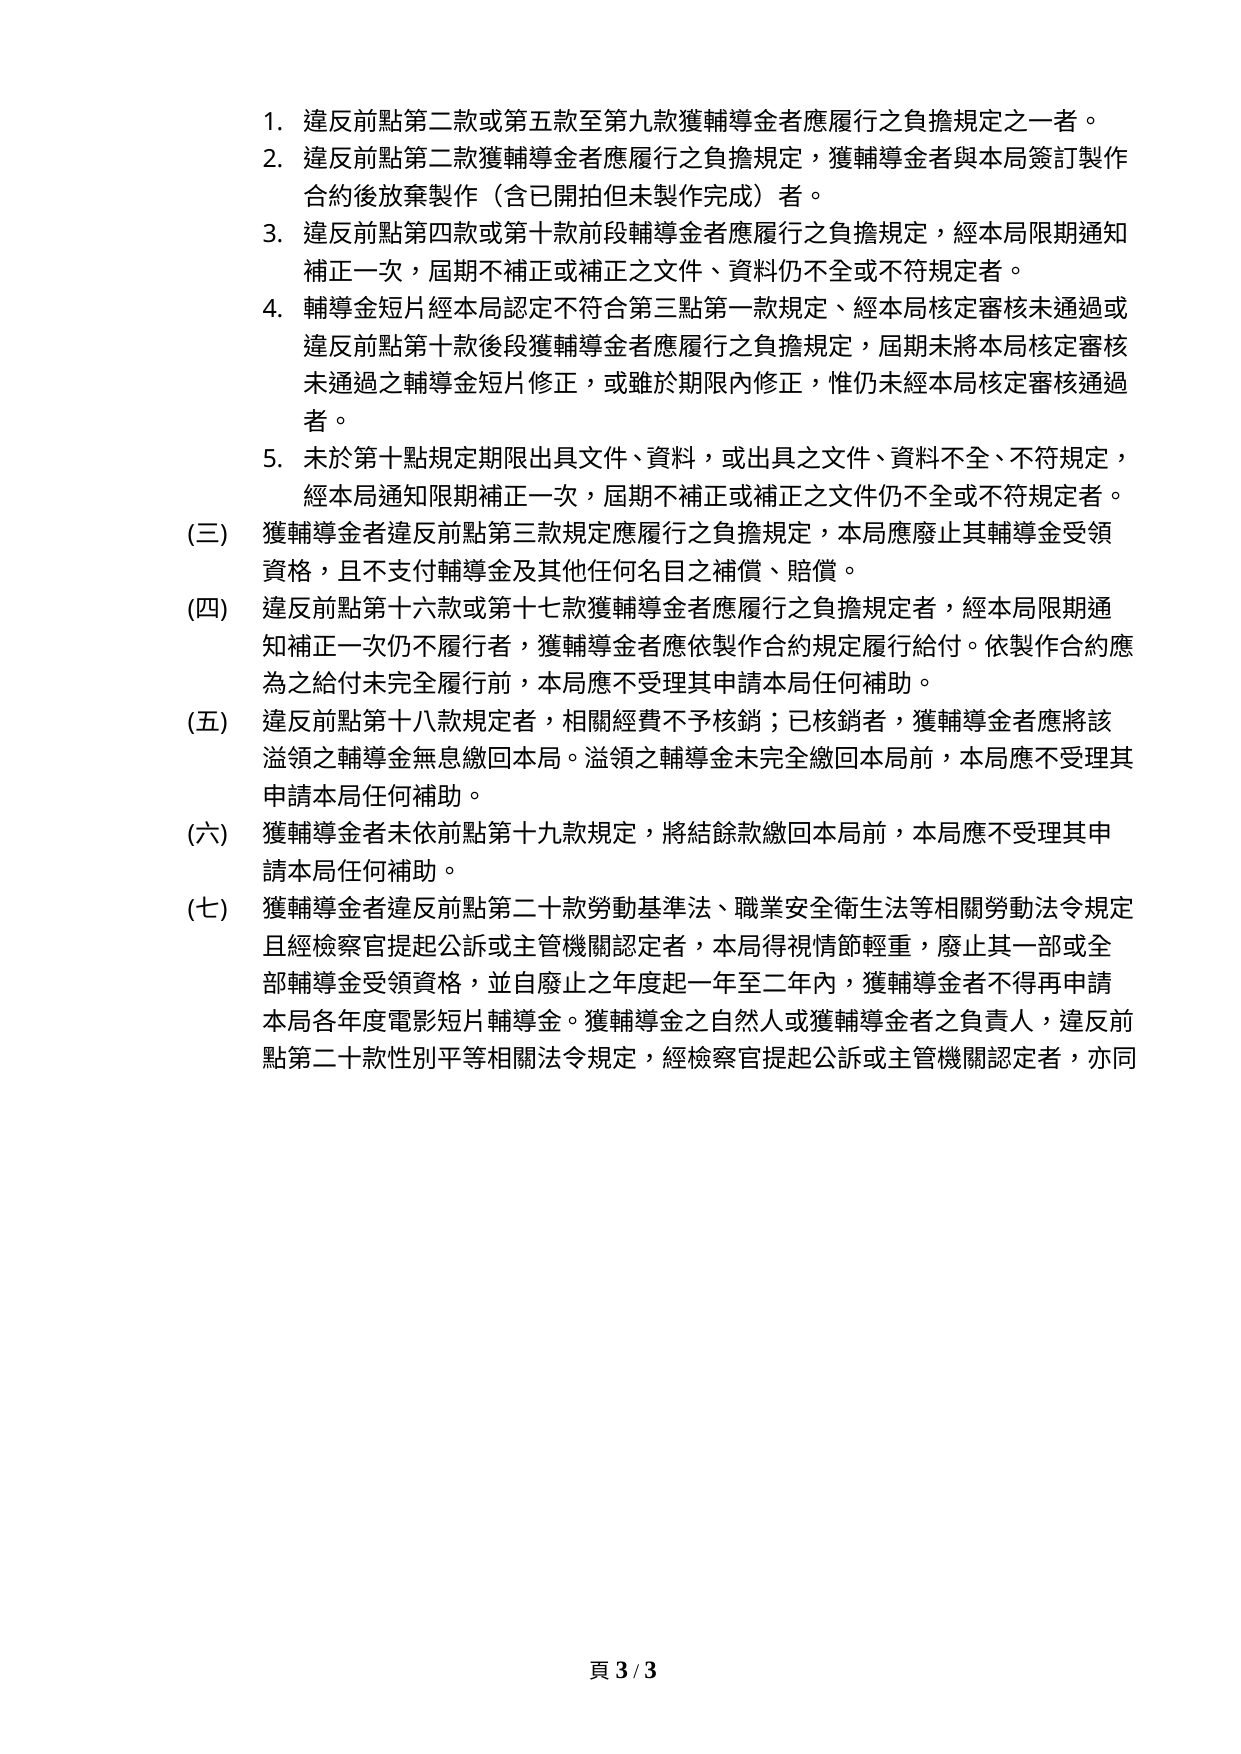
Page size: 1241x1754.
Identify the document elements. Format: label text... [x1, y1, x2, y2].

list 獲輔導金者違反前點第三款規定應履行之負擔規定，本局應廢止其輔導金受領資格，且不支付輔導金及其他任何名目之補償、賠償。 [187, 513, 1134, 588]
list 違反前點第十六款或第十七款獲輔導金者應履行之負擔規定者，經本局限期通知補正一次仍不履行者，獲輔導金者應依製作合約規定履行給付。依製作合約應為之給付未完全履行前，本局應不受理其申請本局任何補助。 [187, 588, 1134, 701]
list 違反前點第十八款規定者，相關經費不予核銷；已核銷者，獲輔導金者應將該溢領之輔導金無息繳回本局。溢領之輔導金未完全繳回本局前，本局應不受理其申請本局任何補助。 [187, 701, 1134, 813]
list 獲輔導金者違反前點第二十款勞動基準法、職業安全衛生法等相關勞動法令規定，且經檢察官提起公訴或主管機關認定者，本局得視情節輕重，廢止其一部或全部輔導金受領資格，並自廢止之年度起一年至二年內，獲輔導金者不得再申請本局各年度電影短片輔導金。獲輔導金之自然人或獲輔導金者之負責人，違反前點第二十款性別平等相關法令規定，經檢察官提起公訴或主管機關認定者，亦同。 [187, 888, 1134, 1076]
list 未於第十點規定期限出具文件、資料，或出具之文件、資料不全、不符規定，經本局通知限期補正一次，屆期不補正或補正之文件仍不全或不符規定者。 [262, 438, 1134, 513]
list 獲輔導金者未依前點第十九款規定，將結餘款繳回本局前，本局應不受理其申請本局任何補助。 [187, 813, 1134, 888]
list 違反前點第二款獲輔導金者應履行之負擔規定，獲輔導金者與本局簽訂製作合約後放棄製作（含已開拍但未製作完成）者。 [262, 138, 1134, 213]
list 輔導金短片經本局認定不符合第三點第一款規定、經本局核定審核未通過或違反前點第十款後段獲輔導金者應履行之負擔規定，屆期未將本局核定審核未通過之輔導金短片修正，或雖於期限內修正，惟仍未經本局核定審核通過者。 [262, 288, 1134, 438]
list 違反前點第二款或第五款至第九款獲輔導金者應履行之負擔規定之一者。 [262, 101, 1134, 138]
list 違反前點第四款或第十款前段輔導金者應履行之負擔規定，經本局限期通知補正一次，屆期不補正或補正之文件、資料仍不全或不符規定者。 [262, 213, 1134, 288]
